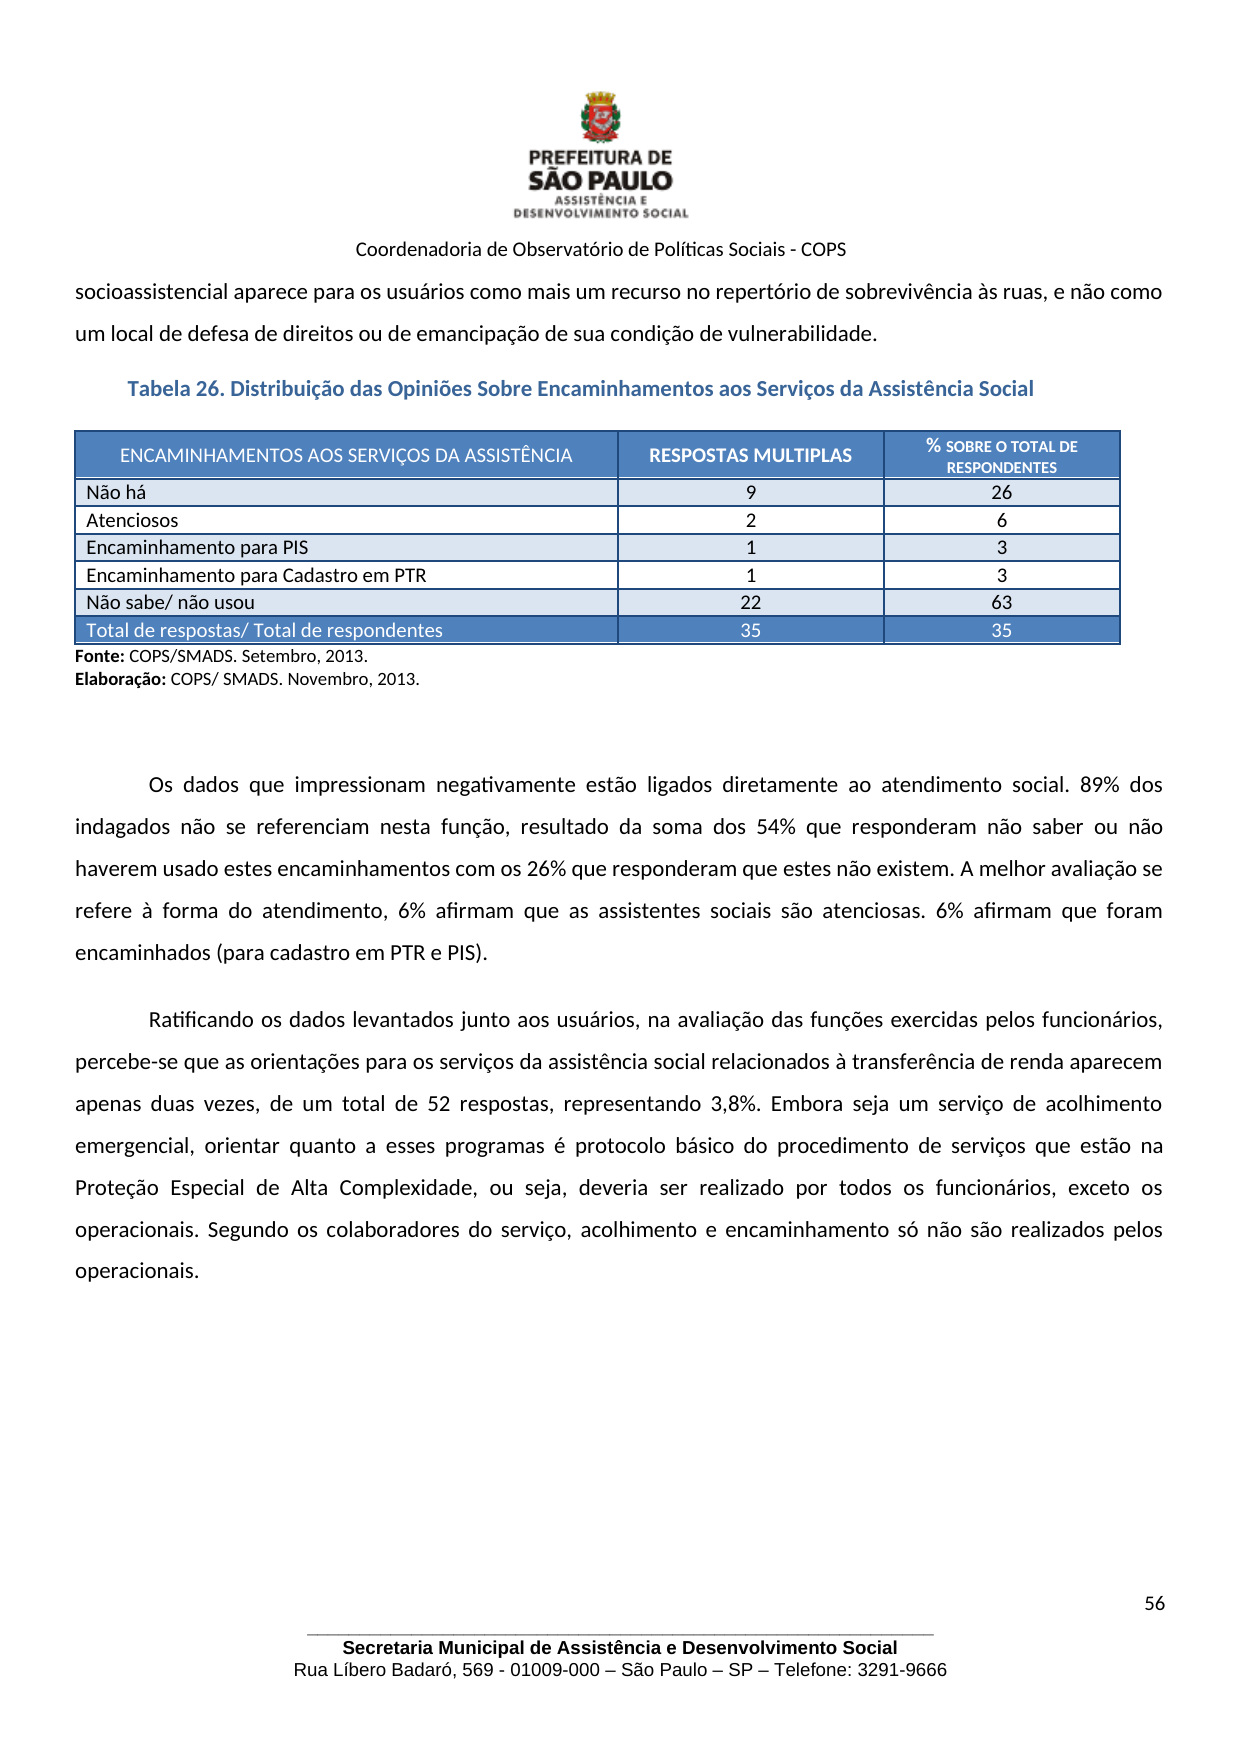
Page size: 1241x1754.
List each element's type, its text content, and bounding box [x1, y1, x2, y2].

table_cell Não sabe/ não usou [76, 590, 617, 615]
table_cell 1 [619, 535, 883, 560]
text Elaboração: COPS/ SMADS. Novembro, 2013. [75, 667, 1165, 690]
text Fonte: COPS/SMADS. Setembro, 2013. [75, 644, 1165, 667]
table_cell Não há [76, 480, 617, 505]
table_cell 6 [885, 507, 1119, 532]
text Os dados que impressionam negativamente estão ligados diretamente ao atendimento social. 89% dos indagados não se referenciam nesta função, resultado da soma dos 54% que responderam não saber ou não haverem usado estes encaminhamentos com os 26% que responderam que estes não existem. A melhor avaliação se refere à forma do atendimento, 6% afirmam que as assistentes sociais são atenciosas. 6% afirmam que foram encaminhados (para cadastro em PTR e PIS). [75, 770, 1165, 966]
table_cell 63 [885, 590, 1119, 615]
table_header Encaminhamentos aos Serviços da Assistência [76, 432, 617, 477]
table_cell 2 [619, 507, 883, 532]
table_cell Encaminhamento para Cadastro em PTR [76, 562, 617, 587]
table_header Respostas multiplas [619, 432, 883, 477]
table_cell 35 [885, 617, 1119, 642]
table_cell 1 [619, 562, 883, 587]
text socioassistencial aparece para os usuários como mais um recurso no repertório de sobrevivência às ruas, e não como um local de defesa de direitos ou de emancipação de sua condição de vulnerabilidade. [75, 277, 1165, 347]
table_cell 3 [885, 562, 1119, 587]
table_cell Atenciosos [76, 507, 617, 532]
table_cell 9 [619, 480, 883, 505]
list Tabela 26. Distribuição das Opiniões Sobre Encaminhamentos aos Serviços da Assistência Social [127, 374, 1165, 402]
table_cell 22 [619, 590, 883, 615]
table_cell 35 [619, 617, 883, 642]
table_cell 26 [885, 480, 1119, 505]
table_cell Total de respostas/ Total de respondentes [76, 617, 617, 642]
table_cell Encaminhamento para PIS [76, 535, 617, 560]
text Ratificando os dados levantados junto aos usuários, na avaliação das funções exercidas pelos funcionários, percebe-se que as orientações para os serviços da assistência social relacionados à transferência de renda aparecem apenas duas vezes, de um total de 52 respostas, representando 3,8%. Embora seja um serviço de acolhimento emergencial, orientar quanto a esses programas é protocolo básico do procedimento de serviços que estão na Proteção Especial de Alta Complexidade, ou seja, deveria ser realizado por todos os funcionários, exceto os operacionais. Segundo os colaboradores do serviço, acolhimento e encaminhamento só não são realizados pelos operacionais. [75, 1005, 1165, 1285]
table_header % SOBRE O TOTAL DE RESPONDENTES [885, 432, 1119, 477]
table_cell 3 [885, 535, 1119, 560]
